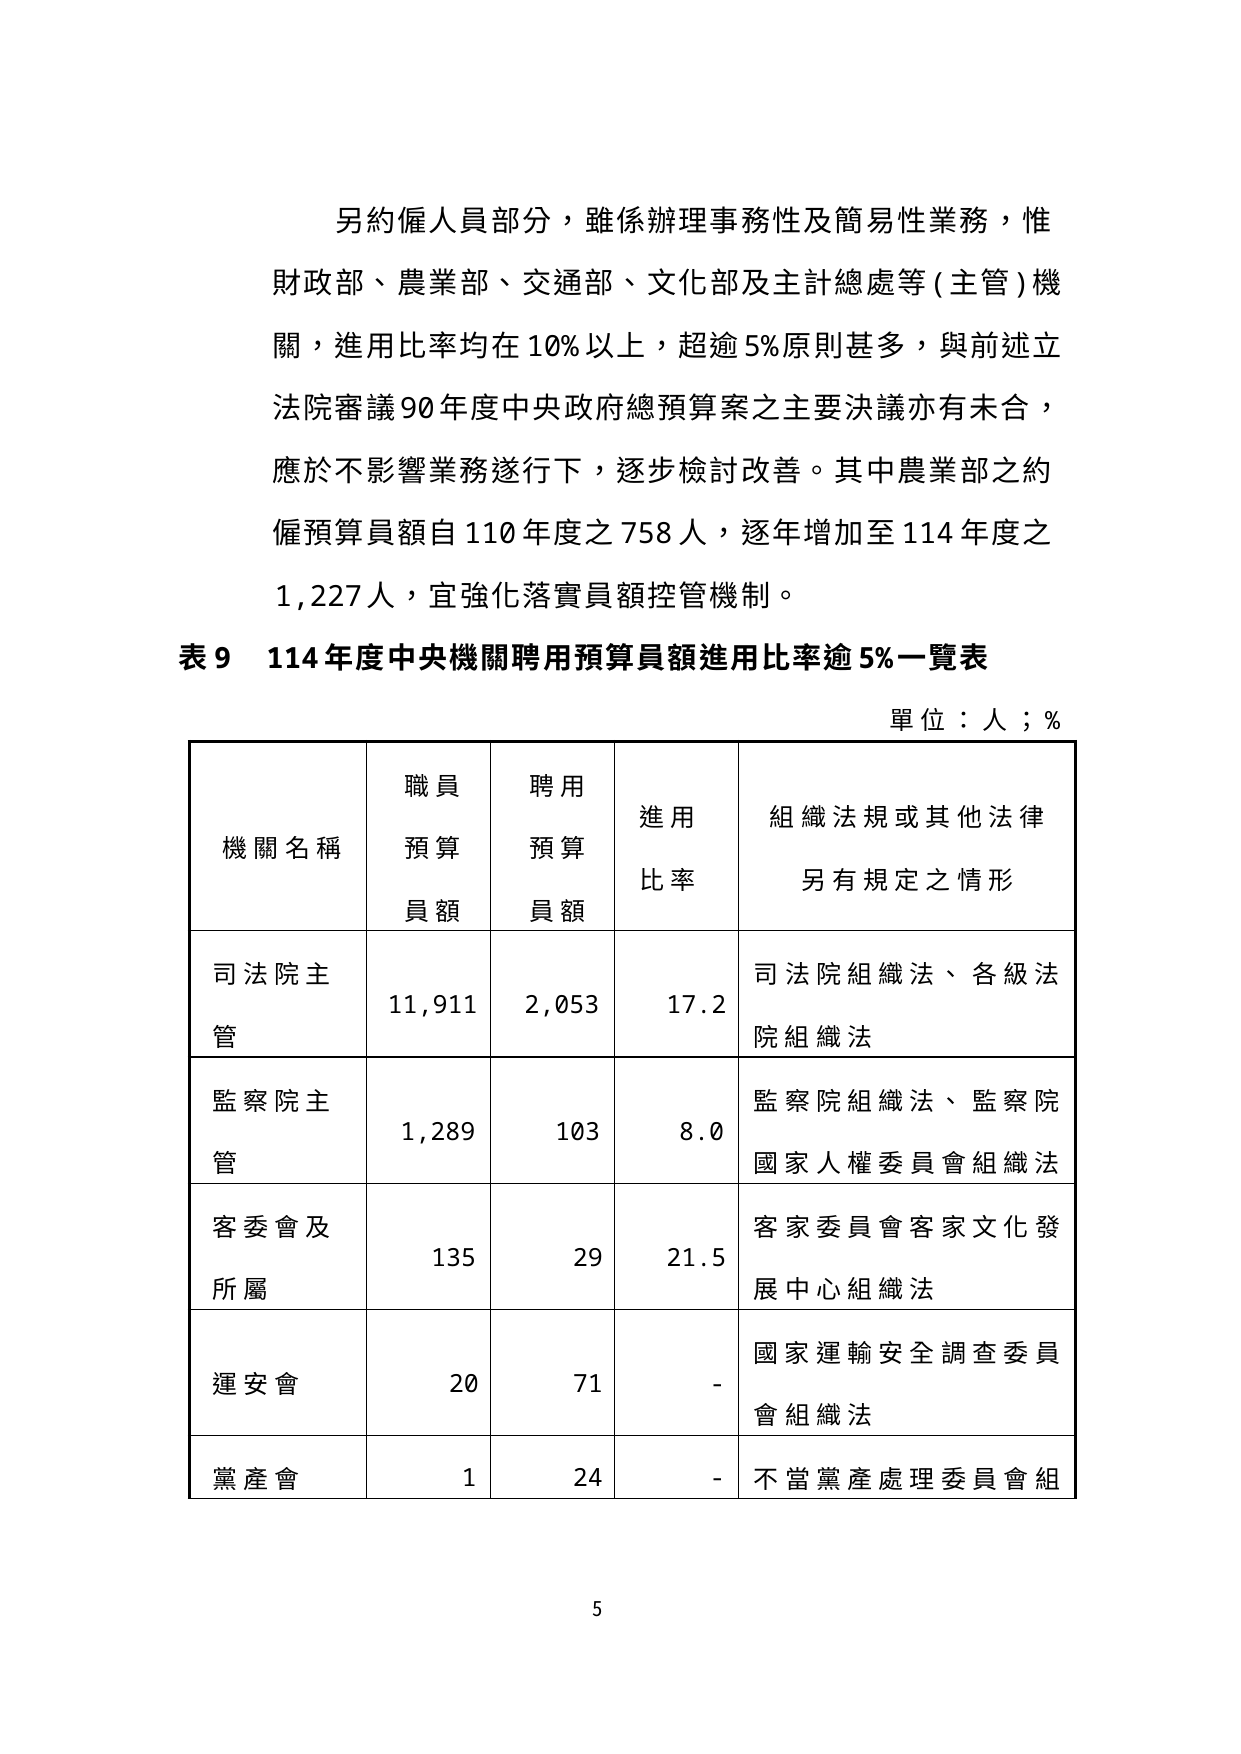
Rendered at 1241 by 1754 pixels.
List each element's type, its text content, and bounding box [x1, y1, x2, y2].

table_cell 1 [367, 1436, 490, 1498]
table_cell 司法院主管 [191, 931, 366, 1056]
table_cell 17.2 [615, 931, 738, 1056]
text 表9 114年度中央機關聘用預算員額進用比率逾5%一覽表 [177, 615, 1063, 677]
table_cell 監察院主管 [191, 1058, 366, 1182]
table_cell 21.5 [615, 1184, 738, 1308]
table_cell 國家運輸安全調查委員會組織法 [739, 1310, 1074, 1434]
table_cell 20 [367, 1310, 490, 1434]
table_cell - [615, 1436, 738, 1498]
table_cell 71 [491, 1310, 614, 1434]
table_cell 135 [367, 1184, 490, 1308]
text 單位：人；% [177, 677, 1063, 740]
table_cell 司法院組織法、各級法院組織法 [739, 931, 1074, 1056]
table_cell 1,289 [367, 1058, 490, 1182]
table_cell 103 [491, 1058, 614, 1182]
table_cell 黨產會 [191, 1436, 366, 1498]
table_cell 8.0 [615, 1058, 738, 1182]
table_cell 客委會及所屬 [191, 1184, 366, 1308]
table_cell 不當黨產處理委員會組 [739, 1436, 1074, 1498]
table_cell 2,053 [491, 931, 614, 1056]
table_cell 運安會 [191, 1310, 366, 1434]
table_header 組織法規或其他法律 另有規定之情形 [739, 743, 1074, 930]
table_header 機關名稱 [191, 743, 366, 930]
table_cell 24 [491, 1436, 614, 1498]
text 另約僱人員部分，雖係辦理事務性及簡易性業務，惟財政部、農業部、交通部、文化部及主計總處等(主管)機關，進用比率均在10%以上，超逾5%原則甚多，與前述立法院審議90年度中央政府總預算案之主要決議亦有未合，應於不影響業務遂行下，逐步檢討改善。其中農業部之約僱預算員額自110年度之758人，逐年增加至114年度之1,227人，宜強化落實員額控管機制。 [266, 177, 1063, 615]
table_cell 監察院組織法、監察院國家人權委員會組織法 [739, 1058, 1074, 1182]
table_header 聘用 預算員額 [491, 743, 614, 930]
table_cell 29 [491, 1184, 614, 1308]
table_header 職員 預算員額 [367, 743, 490, 930]
table_cell 客家委員會客家文化發展中心組織法 [739, 1184, 1074, 1308]
table_header 進用比率 [615, 743, 738, 930]
table_cell - [615, 1310, 738, 1434]
table_cell 11,911 [367, 931, 490, 1056]
